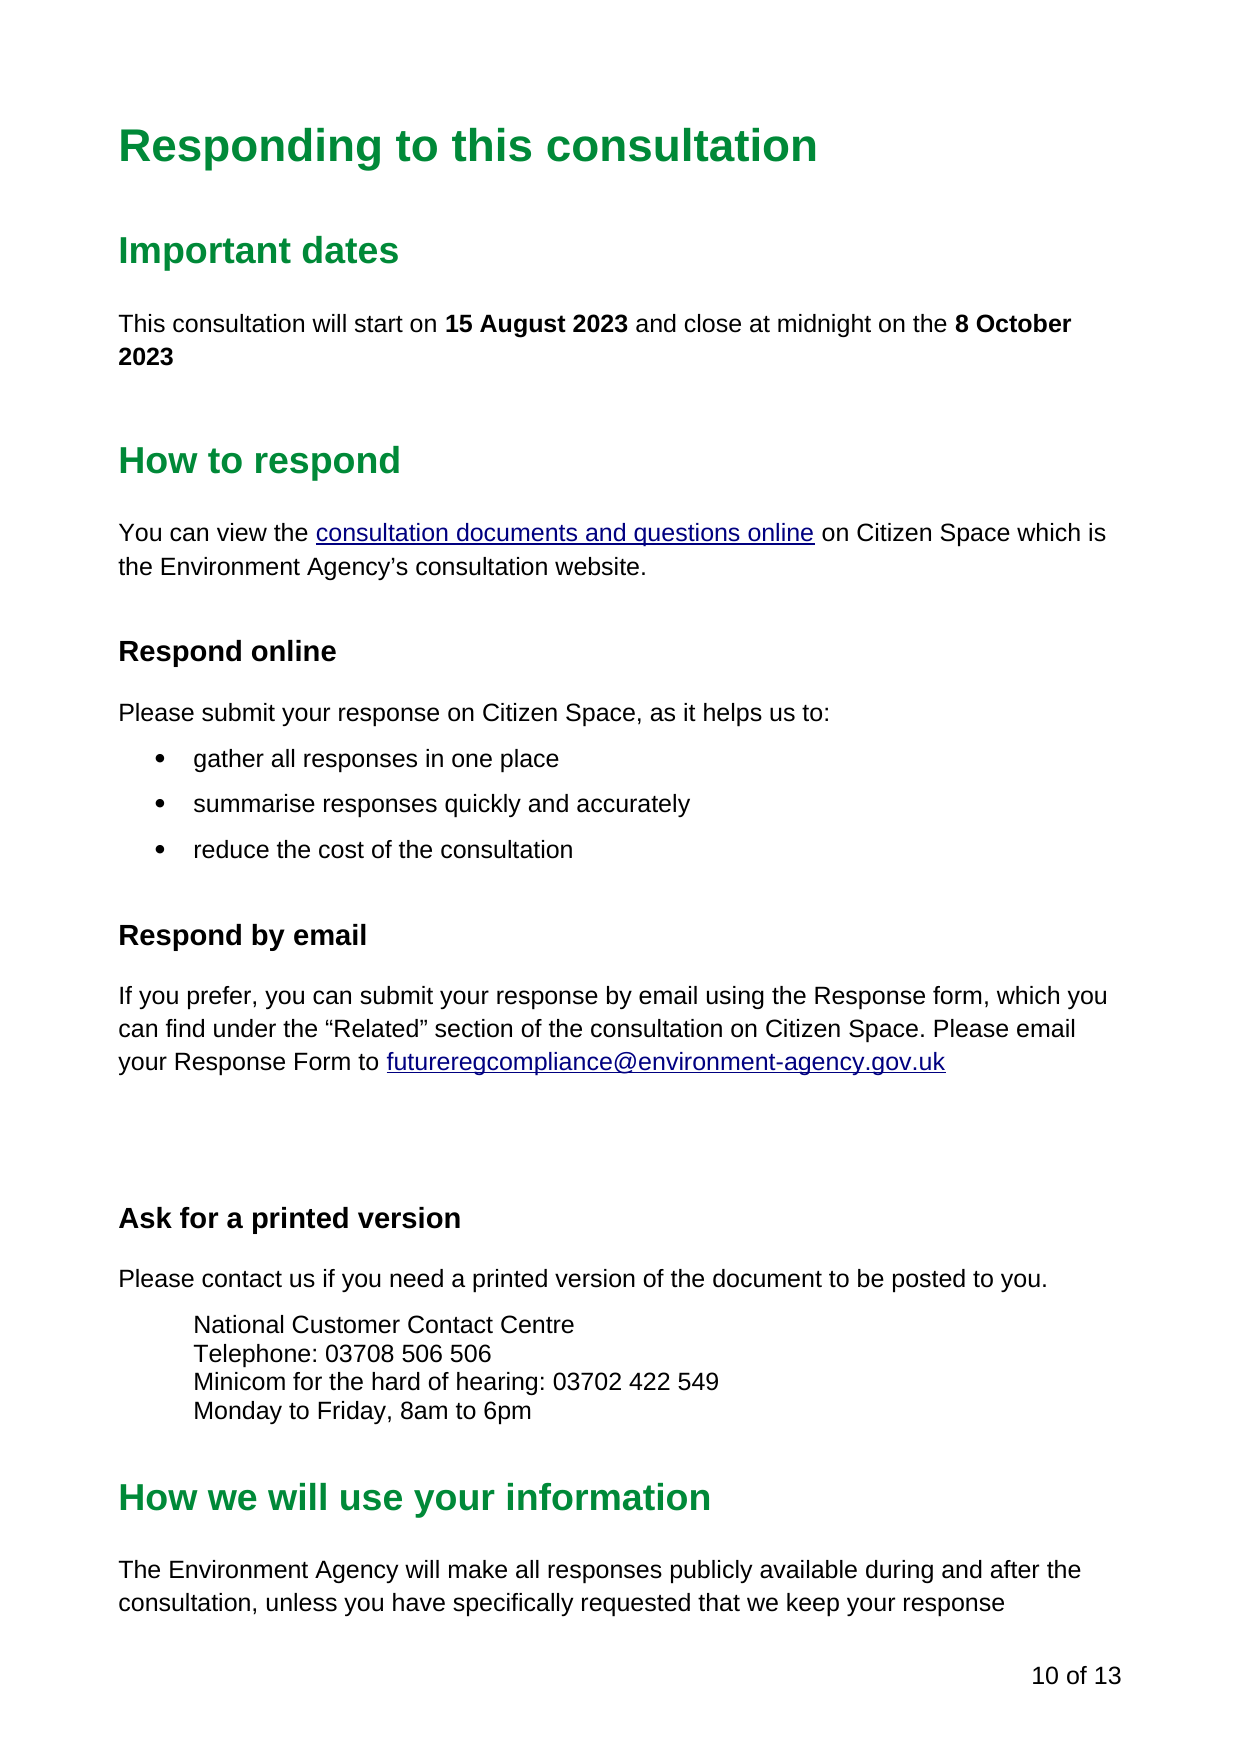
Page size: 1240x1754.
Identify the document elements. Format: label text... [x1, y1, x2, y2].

subtitle Important dates [118, 229, 1121, 272]
subtitle Responding to this consultation [118, 118, 1121, 171]
text National Customer Contact Centre [193, 1310, 1121, 1338]
subtitle Respond online [118, 634, 1121, 668]
text You can view the consultation documents and questions online on Citizen Space which is the Environment Agency’s consultation website. [118, 518, 1121, 580]
text This consultation will start on 15 August 2023 and close at midnight on the 8 October 2023 [118, 309, 1121, 371]
text Minicom for the hard of hearing: 03702 422 549 [193, 1367, 1121, 1396]
text Please submit your response on Citizen Space, as it helps us to: [118, 698, 1121, 727]
text The Environment Agency will make all responses publicly available during and after the consultation, unless you have specifically requested that we keep your response [118, 1555, 1121, 1617]
text Monday to Friday, 8am to 6pm [193, 1396, 1121, 1425]
text Please contact us if you need a printed version of the document to be posted to you. [118, 1264, 1121, 1293]
list summarise responses quickly and accurately [156, 789, 1121, 818]
subtitle How to respond [118, 438, 1121, 481]
subtitle How we will use your information [118, 1475, 1121, 1518]
list gather all responses in one place [156, 743, 1121, 772]
subtitle Respond by email [118, 918, 1121, 951]
text Telephone: 03708 506 506 [193, 1338, 1121, 1367]
text If you prefer, you can submit your response by email using the Response form, which you can find under the “Related” section of the consultation on Citizen Space. Please email your Response Form to futureregcompliance@environment-agency.gov.uk [118, 981, 1121, 1076]
subtitle Ask for a printed version [118, 1201, 1121, 1234]
list reduce the cost of the consultation [156, 834, 1121, 863]
